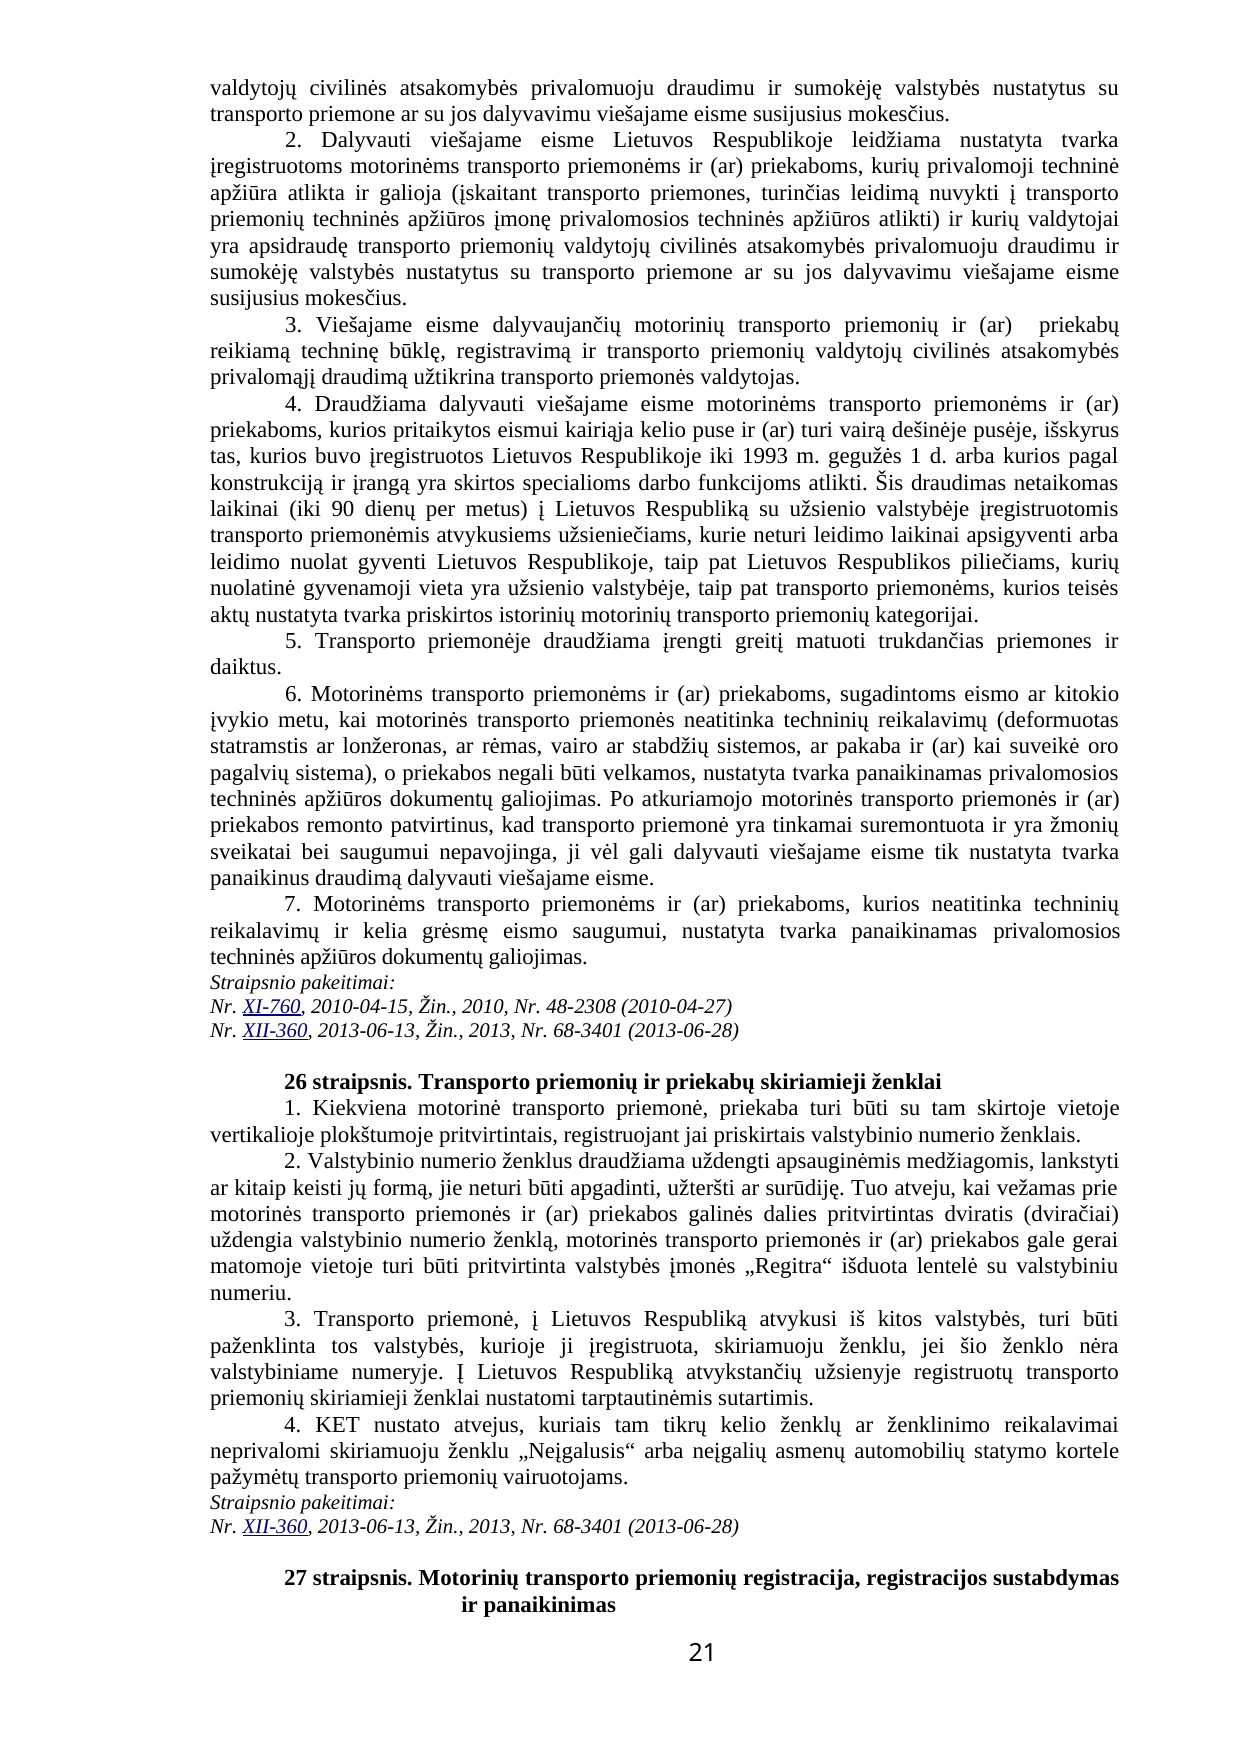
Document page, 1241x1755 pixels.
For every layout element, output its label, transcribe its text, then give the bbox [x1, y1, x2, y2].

text 26 straipsnis. Transporto priemonių ir priekabų skiriamieji ženklai [210, 1068, 1120, 1094]
text 27 straipsnis. Motorinių transporto priemonių registracija, registracijos sustabdymas ir panaikinimas [284, 1564, 1120, 1617]
text valdytojų civilinės atsakomybės privalomuoju draudimu ir sumokėję valstybės nustatytus su transporto priemone ar su jos dalyvavimu viešajame eisme susijusius mokesčius. [210, 73, 1120, 126]
text Nr. XII-360, 2013-06-13, Žin., 2013, Nr. 68-3401 (2013-06-28) [210, 1514, 1120, 1538]
text 3. Viešajame eisme dalyvaujančių motorinių transporto priemonių ir (ar) priekabų reikiamą techninę būklę, registravimą ir transporto priemonių valdytojų civilinės atsakomybės privalomąjį draudimą užtikrina transporto priemonės valdytojas. [210, 311, 1120, 390]
text Straipsnio pakeitimai: [210, 969, 1120, 994]
text 2. Dalyvauti viešajame eisme Lietuvos Respublikoje leidžiama nustatyta tvarka įregistruotoms motorinėms transporto priemonėms ir (ar) priekaboms, kurių privalomoji techninė apžiūra atlikta ir galioja (įskaitant transporto priemones, turinčias leidimą nuvykti į transporto priemonių techninės apžiūros įmonę privalomosios techninės apžiūros atlikti) ir kurių valdytojai yra apsidraudę transporto priemonių valdytojų civilinės atsakomybės privalomuoju draudimu ir sumokėję valstybės nustatytus su transporto priemone ar su jos dalyvavimu viešajame eisme susijusius mokesčius. [210, 126, 1120, 311]
text 7. Motorinėms transporto priemonėms ir (ar) priekaboms, kurios neatitinka techninių reikalavimų ir kelia grėsmę eismo saugumui, nustatyta tvarka panaikinamas privalomosios techninės apžiūros dokumentų galiojimas. [210, 891, 1120, 969]
text 4. Draudžiama dalyvauti viešajame eisme motorinėms transporto priemonėms ir (ar) priekaboms, kurios pritaikytos eismui kairiąja kelio puse ir (ar) turi vairą dešinėje pusėje, išskyrus tas, kurios buvo įregistruotos Lietuvos Respublikoje iki 1993 m. gegužės 1 d. arba kurios pagal konstrukciją ir įrangą yra skirtos specialioms darbo funkcijoms atlikti. Šis draudimas netaikomas laikinai (iki 90 dienų per metus) į Lietuvos Respubliką su užsienio valstybėje įregistruotomis transporto priemonėmis atvykusiems užsieniečiams, kurie neturi leidimo laikinai apsigyventi arba leidimo nuolat gyventi Lietuvos Respublikoje, taip pat Lietuvos Respublikos piliečiams, kurių nuolatinė gyvenamoji vieta yra užsienio valstybėje, taip pat transporto priemonėms, kurios teisės aktų nustatyta tvarka priskirtos istorinių motorinių transporto priemonių kategorijai. [210, 390, 1120, 627]
text Nr. XII-360, 2013-06-13, Žin., 2013, Nr. 68-3401 (2013-06-28) [210, 1018, 1120, 1042]
text Nr. XI-760, 2010-04-15, Žin., 2010, Nr. 48-2308 (2010-04-27) [210, 994, 1120, 1018]
text 1. Kiekviena motorinė transporto priemonė, priekaba turi būti su tam skirtoje vietoje vertikalioje plokštumoje pritvirtintais, registruojant jai priskirtais valstybinio numerio ženklais. [210, 1094, 1120, 1147]
text Straipsnio pakeitimai: [210, 1490, 1120, 1514]
text 6. Motorinėms transporto priemonėms ir (ar) priekaboms, sugadintoms eismo ar kitokio įvykio metu, kai motorinės transporto priemonės neatitinka techninių reikalavimų (deformuotas statramstis ar lonžeronas, ar rėmas, vairo ar stabdžių sistemos, ar pakaba ir (ar) kai suveikė oro pagalvių sistema), o priekabos negali būti velkamos, nustatyta tvarka panaikinamas privalomosios techninės apžiūros dokumentų galiojimas. Po atkuriamojo motorinės transporto priemonės ir (ar) priekabos remonto patvirtinus, kad transporto priemonė yra tinkamai suremontuota ir yra žmonių sveikatai bei saugumui nepavojinga, ji vėl gali dalyvauti viešajame eisme tik nustatyta tvarka panaikinus draudimą dalyvauti viešajame eisme. [210, 680, 1120, 891]
text 4. KET nustato atvejus, kuriais tam tikrų kelio ženklų ar ženklinimo reikalavimai neprivalomi skiriamuoju ženklu „Neįgalusis“ arba neįgalių asmenų automobilių statymo kortele pažymėtų transporto priemonių vairuotojams. [210, 1411, 1120, 1490]
text 5. Transporto priemonėje draudžiama įrengti greitį matuoti trukdančias priemones ir daiktus. [210, 627, 1120, 680]
text 3. Transporto priemonė, į Lietuvos Respubliką atvykusi iš kitos valstybės, turi būti paženklinta tos valstybės, kurioje ji įregistruota, skiriamuoju ženklu, jei šio ženklo nėra valstybiniame numeryje. Į Lietuvos Respubliką atvykstančių užsienyje registruotų transporto priemonių skiriamieji ženklai nustatomi tarptautinėmis sutartimis. [210, 1305, 1120, 1411]
text 2. Valstybinio numerio ženklus draudžiama uždengti apsauginėmis medžiagomis, lankstyti ar kitaip keisti jų formą, jie neturi būti apgadinti, užteršti ar surūdiję. Tuo atveju, kai vežamas prie motorinės transporto priemonės ir (ar) priekabos galinės dalies pritvirtintas dviratis (dviračiai) uždengia valstybinio numerio ženklą, motorinės transporto priemonės ir (ar) priekabos gale gerai matomoje vietoje turi būti pritvirtinta valstybės įmonės „Regitra“ išduota lentelė su valstybiniu numeriu. [210, 1147, 1120, 1305]
